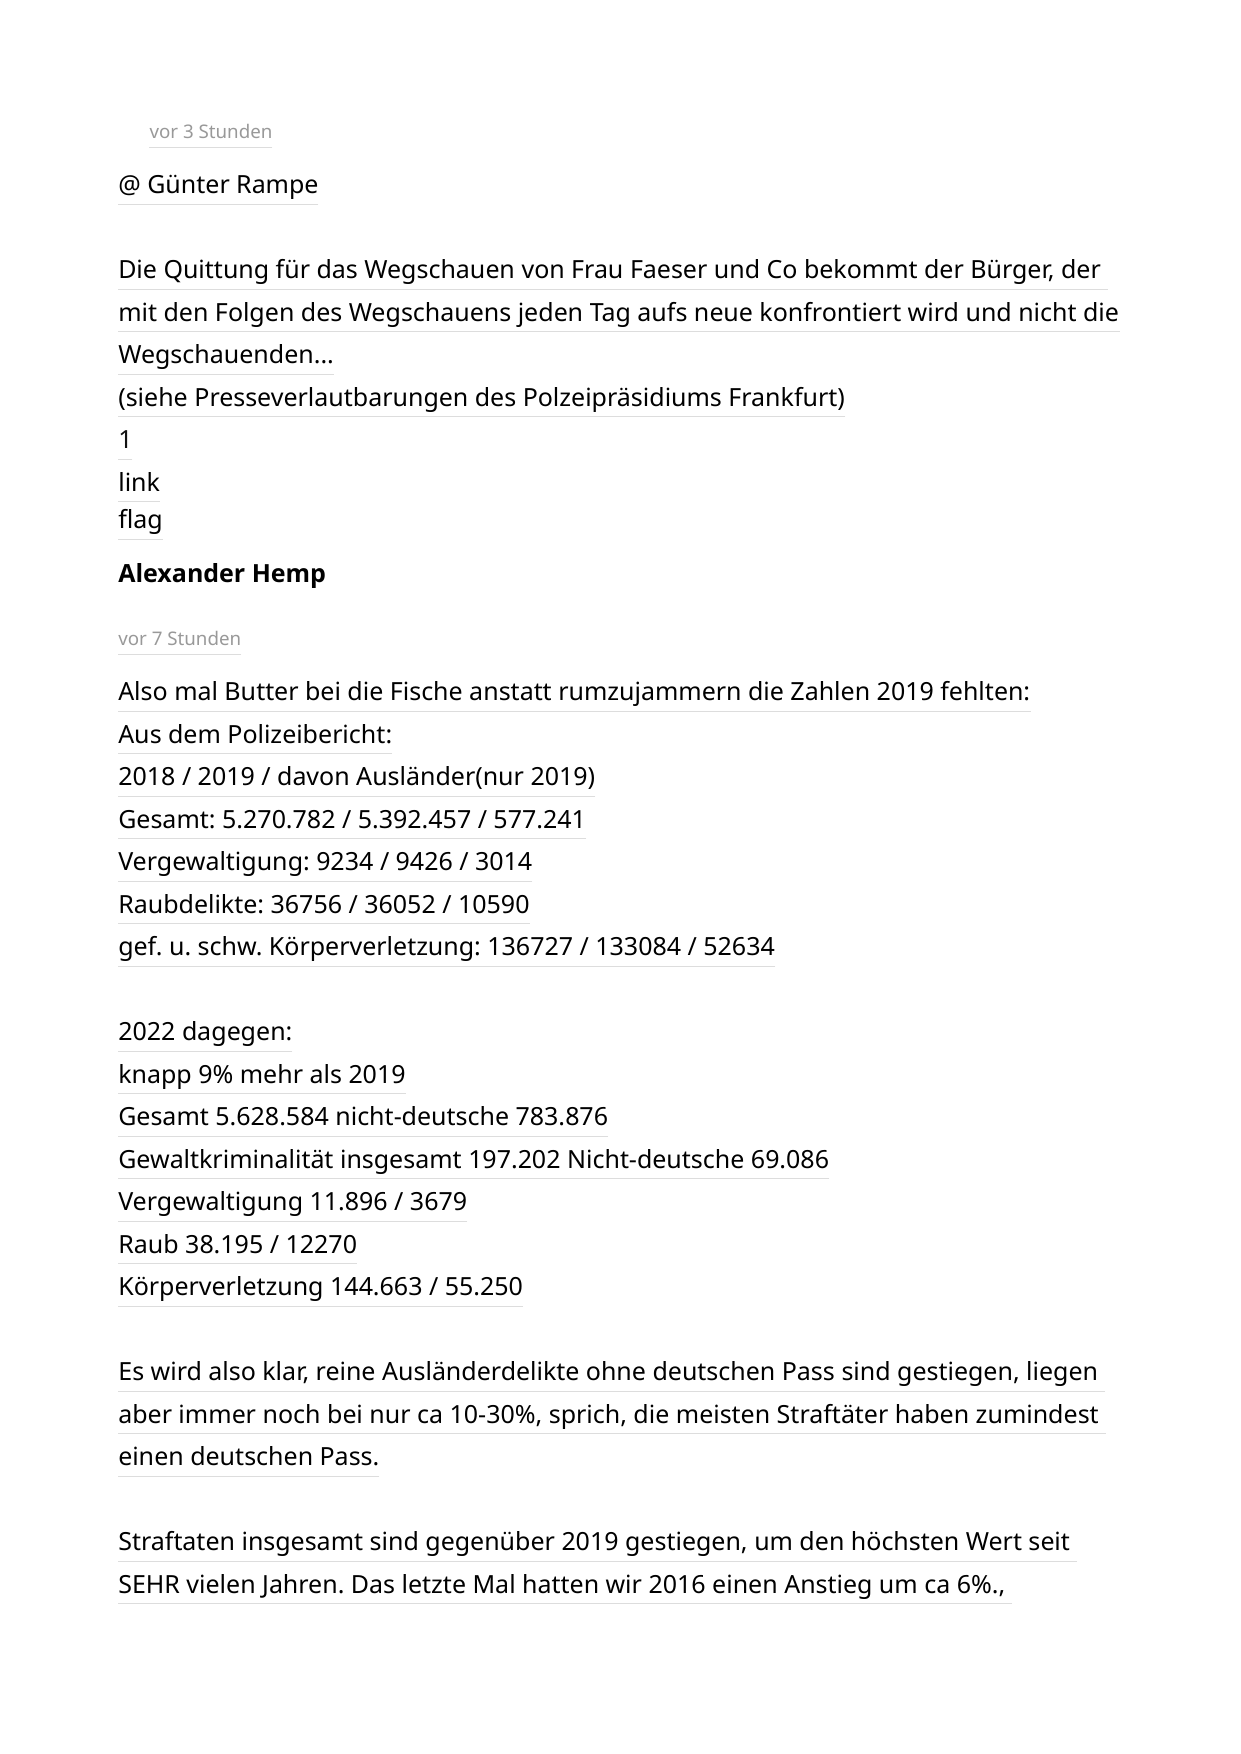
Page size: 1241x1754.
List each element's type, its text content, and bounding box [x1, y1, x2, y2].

text @ Günter Rampe Die Quittung für das Wegschauen von Frau Faeser und Co bekommt der Bürger, der mit den Folgen des Wegschauens jeden Tag aufs neue konfrontiert wird und nicht die Wegschauenden... (siehe Presseverlautbarungen des Polzeipräsidiums Frankfurt) [118, 167, 1122, 417]
text vor 7 Stunden [118, 625, 1117, 655]
text Also mal Butter bei die Fische anstatt rumzujammern die Zahlen 2019 fehlten: Aus dem Polizeibericht: 2018 / 2019 / davon Ausländer(nur 2019) Gesamt: 5.270.782 / 5.392.457 / 577.241 Vergewaltigung: 9234 / 9426 / 3014 Raubdelikte: 36756 / 36052 / 10590 gef. u. schw. Körperverletzung: 136727 / 133084 / 52634 2022 dagegen: knapp 9% mehr als 2019 Gesamt 5.628.584 nicht-deutsche 783.876 Gewaltkriminalität insgesamt 197.202 Nicht-deutsche 69.086 Vergewaltigung 11.896 / 3679 Raub 38.195 / 12270 Körperverletzung 144.663 / 55.250 Es wird also klar, reine Ausländerdelikte ohne deutschen Pass sind gestiegen, liegen aber immer noch bei nur ca 10-30%, sprich, die meisten Straftäter haben zumindest einen deutschen Pass. Straftaten insgesamt sind gegenüber 2019 gestiegen, um den höchsten Wert seit SEHR vielen Jahren. Das letzte Mal hatten wir 2016 einen Anstieg um ca 6%., [118, 674, 1122, 1604]
text vor 3 Stunden [149, 118, 1117, 148]
text link [118, 464, 1122, 502]
text flag [118, 502, 1122, 540]
text 1 [118, 422, 1122, 460]
text Alexander Hemp [118, 556, 1122, 590]
